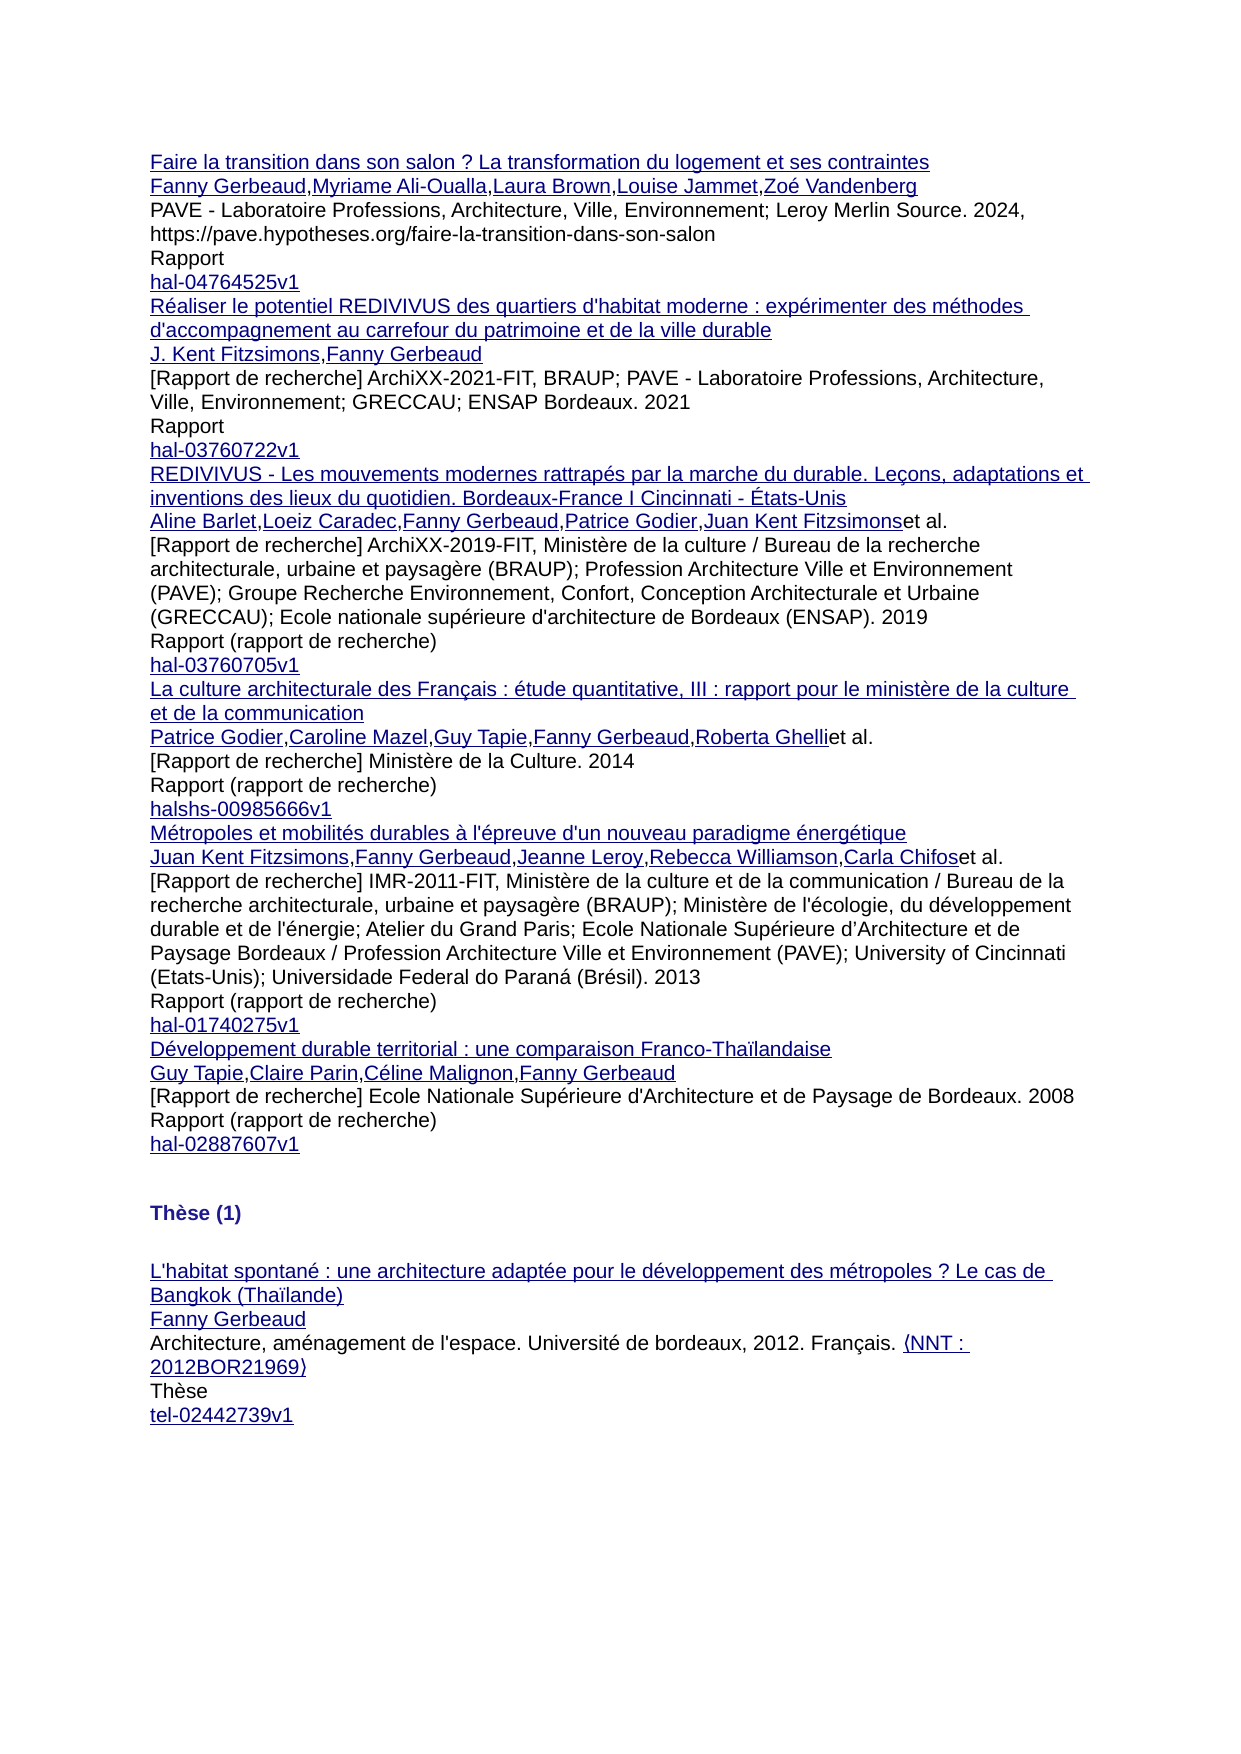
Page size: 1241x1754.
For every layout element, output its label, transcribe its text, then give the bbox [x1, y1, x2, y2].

table_header Faire la transition dans son salon ? La transformation du logement et ses contraintes Fanny Gerbeaud,Myriame Ali-Oualla,Laura Brown,Louise Jammet,Zoé Vandenberg PAVE - Laboratoire Professions, Architecture, Ville, Environnement; Leroy Merlin Source. 2024, https://pave.hypotheses.org/faire-la-transition-dans-son-salon Rapport hal-04764525v1 [150, 150, 1090, 294]
subtitle Thèse (1) [150, 1201, 1090, 1225]
table_header L'habitat spontané : une architecture adaptée pour le développement des métropoles ? Le cas de Bangkok (Thaïlande) Fanny Gerbeaud Architecture, aménagement de l'espace. Université de bordeaux, 2012. Français. ⟨NNT : 2012BOR21969⟩ Thèse tel-02442739v1 [150, 1259, 1090, 1427]
table_cell Développement durable territorial : une comparaison Franco-Thaïlandaise Guy Tapie,Claire Parin,Céline Malignon,Fanny Gerbeaud [Rapport de recherche] Ecole Nationale Supérieure d'Architecture et de Paysage de Bordeaux. 2008 Rapport (rapport de recherche) hal-02887607v1 [150, 1036, 1090, 1156]
table_cell inventions des lieux du quotidien. Bordeaux-France I Cincinnati - États-Unis Aline Barlet,Loeiz Caradec,Fanny Gerbeaud,Patrice Godier,Juan Kent Fitzsimonset al. [Rapport de recherche] ArchiXX-2019-FIT, Ministère de la culture / Bureau de la recherche architecturale, urbaine et paysagère (BRAUP); Profession Architecture Ville et Environnement (PAVE); Groupe Recherche Environnement, Confort, Conception Architecturale et Urbaine (GRECCAU); Ecole nationale supérieure d'architecture de Bordeaux (ENSAP). 2019 Rapport (rapport de recherche) hal-03760705v1 [150, 483, 1090, 677]
table_cell Réaliser le potentiel REDIVIVUS des quartiers d'habitat moderne : expérimenter des méthodes d'accompagnement au carrefour du patrimoine et de la ville durable J. Kent Fitzsimons,Fanny Gerbeaud [Rapport de recherche] ArchiXX-2021-FIT, BRAUP; PAVE - Laboratoire Professions, Architecture, Ville, Environnement; GRECCAU; ENSAP Bordeaux. 2021 Rapport hal-03760722v1 [150, 294, 1090, 461]
table_cell REDIVIVUS - Les mouvements modernes rattrapés par la marche du durable. Leçons, adaptations et [150, 461, 1090, 482]
table_cell La culture architecturale des Français : étude quantitative, III : rapport pour le ministère de la culture et de la communication Patrice Godier,Caroline Mazel,Guy Tapie,Fanny Gerbeaud,Roberta Ghelliet al. [Rapport de recherche] Ministère de la Culture. 2014 Rapport (rapport de recherche) halshs-00985666v1 [150, 677, 1090, 821]
table_cell Métropoles et mobilités durables à l'épreuve d'un nouveau paradigme énergétique Juan Kent Fitzsimons,Fanny Gerbeaud,Jeanne Leroy,Rebecca Williamson,Carla Chifoset al. [Rapport de recherche] IMR-2011-FIT, Ministère de la culture et de la communication / Bureau de la recherche architecturale, urbaine et paysagère (BRAUP); Ministère de l'écologie, du développement durable et de l'énergie; Atelier du Grand Paris; Ecole Nationale Supérieure d’Architecture et de Paysage Bordeaux / Profession Architecture Ville et Environnement (PAVE); University of Cincinnati (Etats-Unis); Universidade Federal do Paraná (Brésil). 2013 Rapport (rapport de recherche) hal-01740275v1 [150, 821, 1090, 1036]
